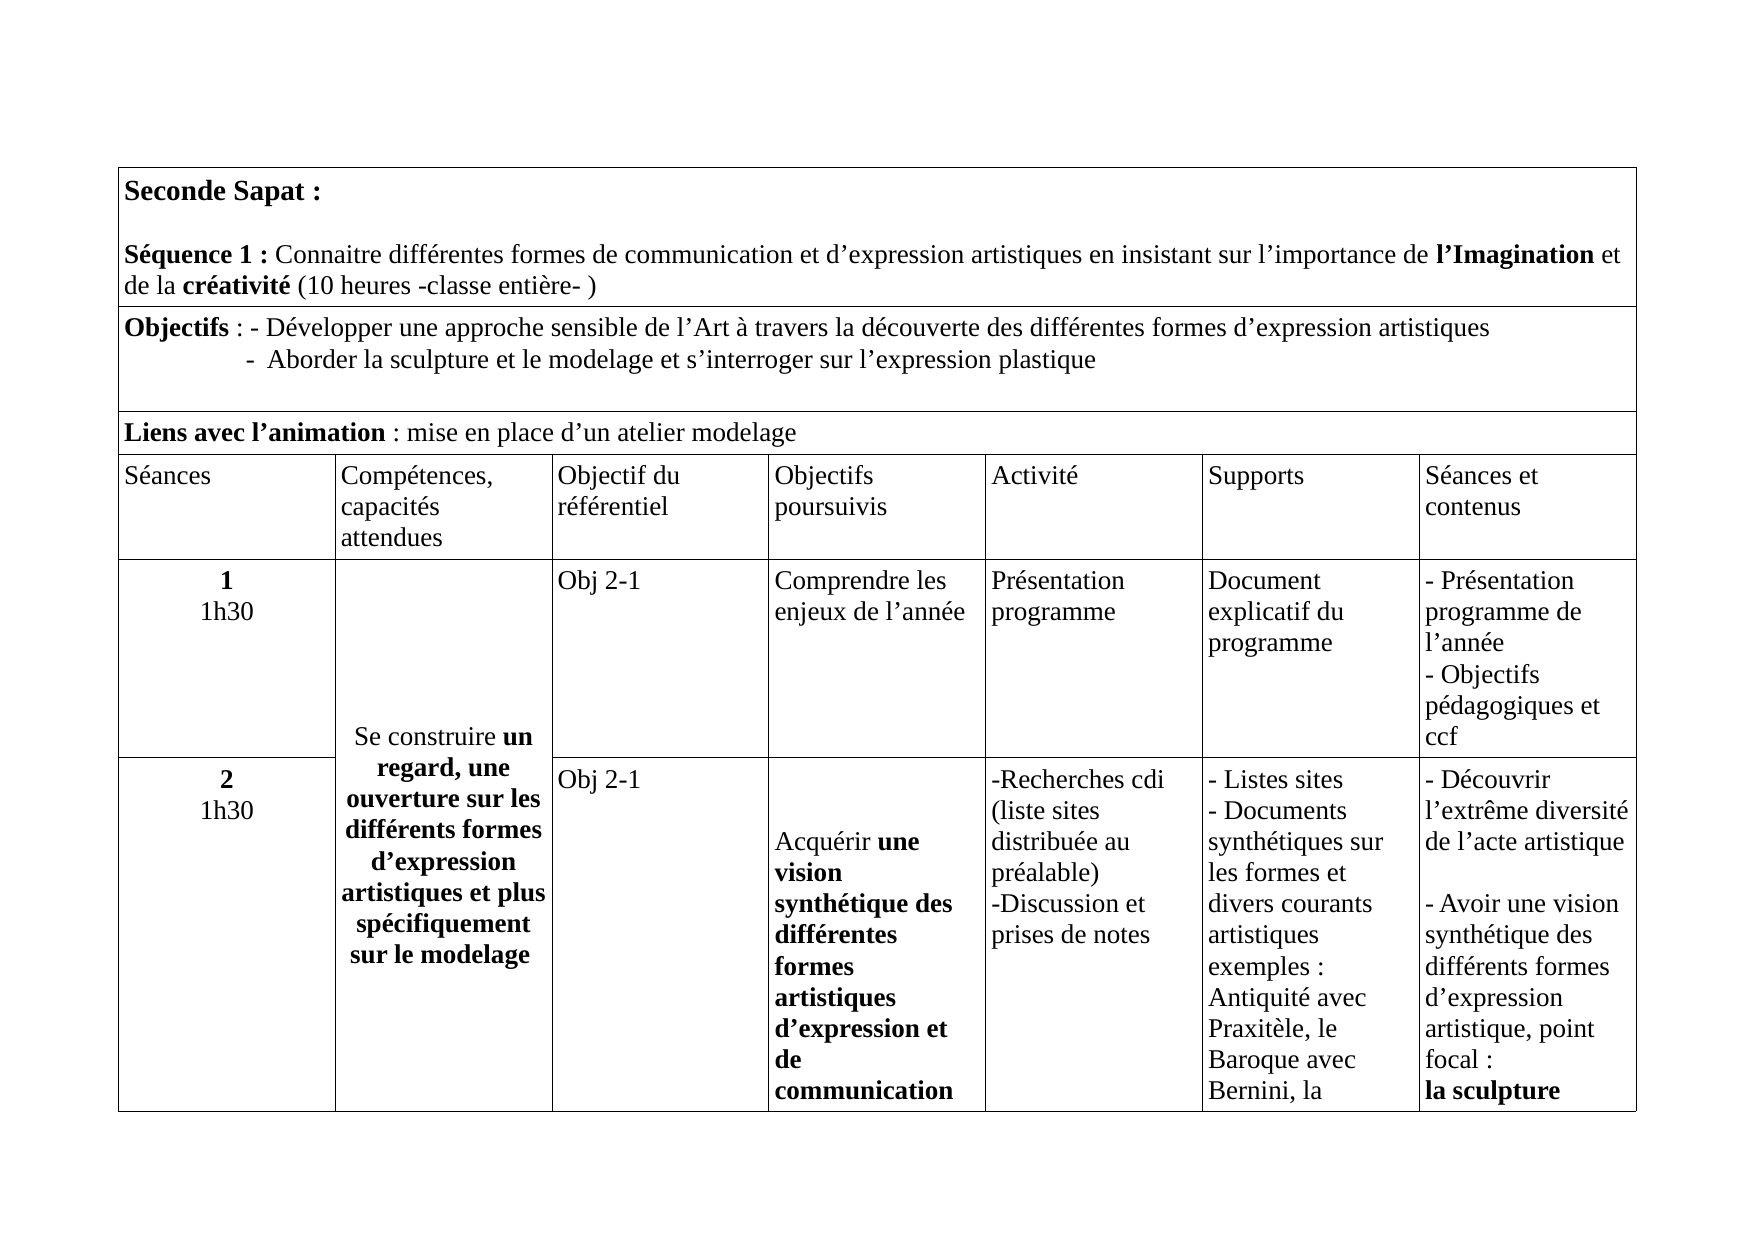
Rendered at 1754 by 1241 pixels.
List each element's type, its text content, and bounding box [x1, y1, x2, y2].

table_cell Comprendre les enjeux de l’année [769, 560, 985, 757]
table_cell - Présentation programme de l’année - Objectifs pédagogiques et ccf [1420, 560, 1636, 757]
table_cell 1 1h30 [119, 560, 335, 757]
table_cell Document explicatif du programme [1203, 560, 1419, 757]
table_cell Objectifs : - Développer une approche sensible de l’Art à travers la découverte des différentes formes d’expression artistiques - Aborder la sculpture et le modelage et s’interroger sur l’expression plastique [119, 307, 1636, 411]
table_cell Présentation programme [986, 560, 1202, 757]
table_header Seconde Sapat : Séquence 1 : Connaitre différentes formes de communication et d’expression artistiques en insistant sur l’importance de l’Imagination et de la créativité (10 heures -classe entière- ) [119, 168, 1636, 306]
table_cell Liens avec l’animation : mise en place d’un atelier modelage [119, 412, 1636, 453]
table_cell Séances et contenus [1420, 455, 1636, 558]
table_cell Se construire un regard, une ouverture sur les différents formes d’expression artistiques et plus spécifiquement sur le modelage [336, 560, 552, 1111]
table_cell Objectifs poursuivis [769, 455, 985, 558]
table_cell 2 1h30 [119, 758, 335, 1111]
table_cell - Découvrir l’extrême diversité de l’acte artistique - Avoir une vision synthétique des différents formes d’expression artistique, point focal : la sculpture [1420, 758, 1636, 1111]
table_cell Compétences, capacités attendues [336, 455, 552, 558]
table_cell -Recherches cdi (liste sites distribuée au préalable) -Discussion et prises de notes [986, 758, 1202, 1111]
table_cell Obj 2-1 [553, 758, 768, 1111]
table_cell Séances [119, 455, 335, 558]
table_cell Activité [986, 455, 1202, 558]
table_cell Objectif du référentiel [553, 455, 768, 558]
table_cell - Listes sites - Documents synthétiques sur les formes et divers courants artistiques exemples : Antiquité avec Praxitèle, le Baroque avec Bernini, la [1203, 758, 1419, 1111]
table_cell Obj 2-1 [553, 560, 768, 757]
table_cell Acquérir une vision synthétique des différentes formes artistiques d’expression et de communication [769, 758, 985, 1111]
table_cell Supports [1203, 455, 1419, 558]
